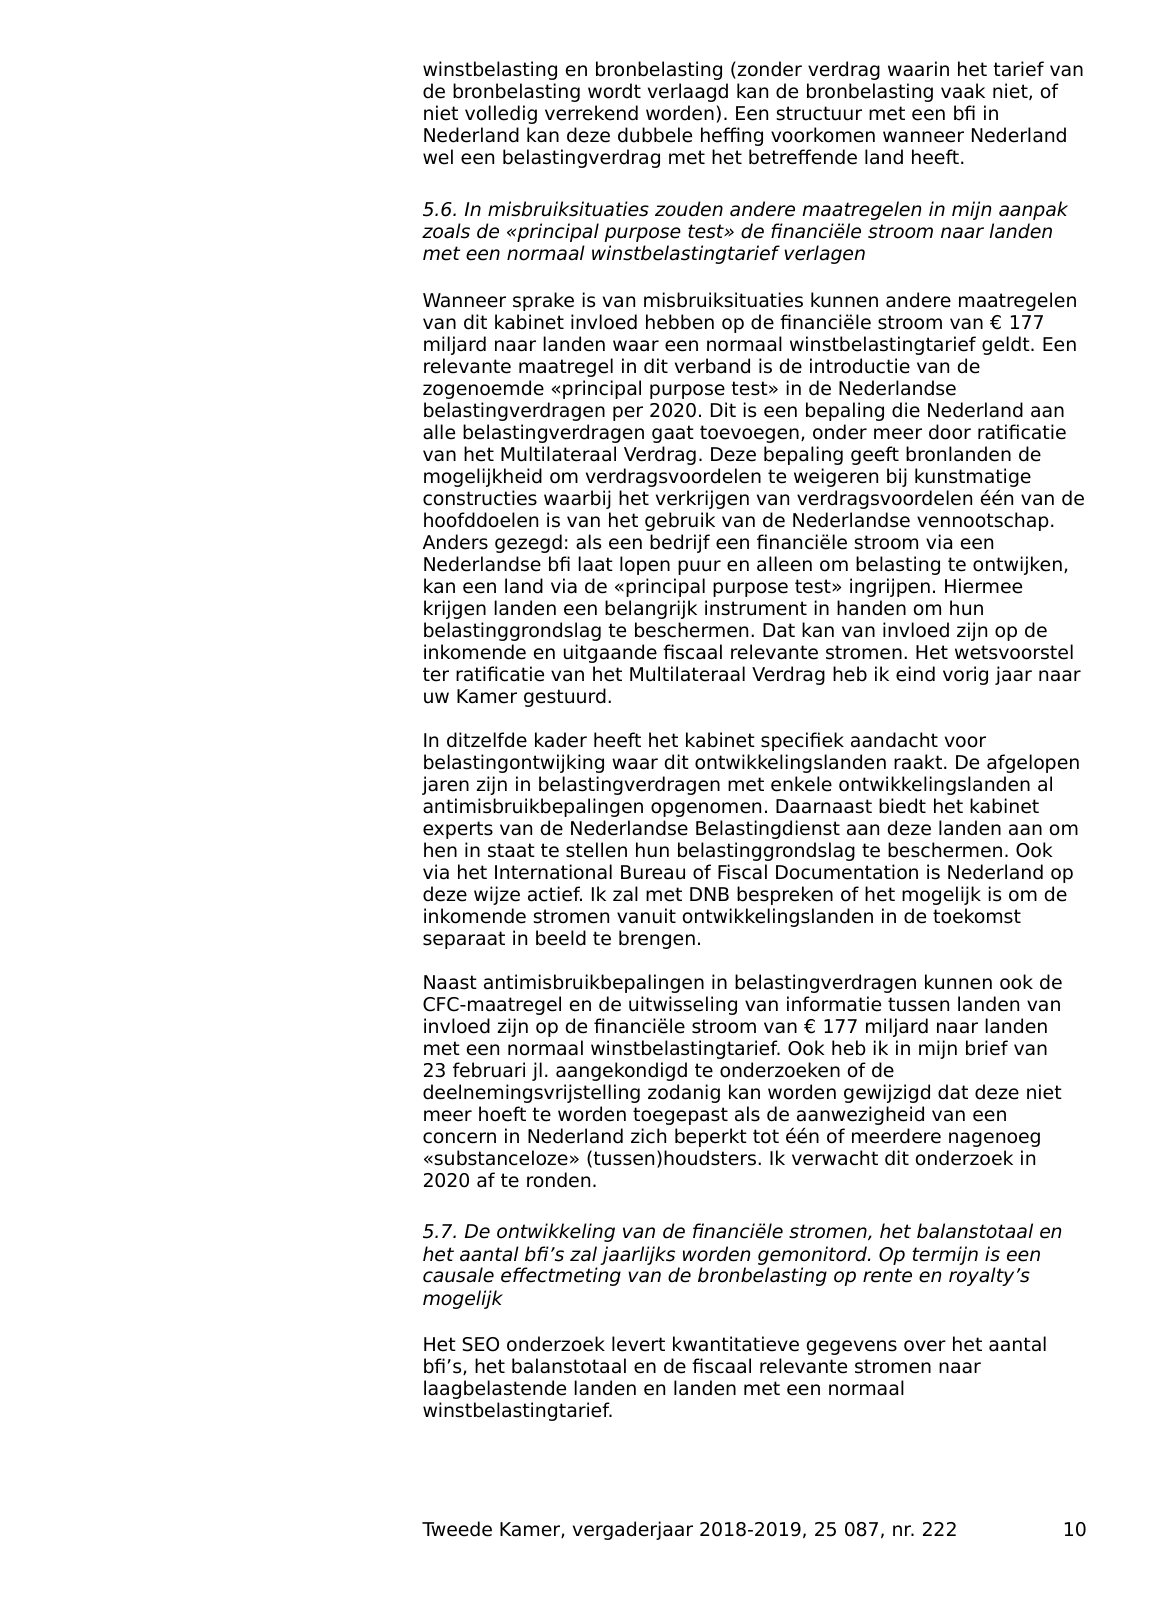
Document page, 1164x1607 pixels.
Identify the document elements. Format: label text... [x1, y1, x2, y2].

text In ditzelfde kader heeft het kabinet specifiek aandacht voor belastingontwijking waar dit ontwikkelingslanden raakt. De afgelopen jaren zijn in belastingverdragen met enkele ontwikkelingslanden al antimisbruikbepalingen opgenomen. Daarnaast biedt het kabinet experts van de Nederlandse Belastingdienst aan deze landen aan om hen in staat te stellen hun belastinggrondslag te beschermen. Ook via het International Bureau of Fiscal Documentation is Nederland op deze wijze actief. Ik zal met DNB bespreken of het mogelijk is om de inkomende stromen vanuit ontwikkelingslanden in de toekomst separaat in beeld te brengen. [422, 730, 1087, 949]
subtitle 5.7. De ontwikkeling van de financiële stromen, het balanstotaal en het aantal bfi’s zal jaarlijks worden gemonitord. Op termijn is een causale effectmeting van de bronbelasting op rente en royalty’s mogelijk [422, 1221, 1087, 1309]
subtitle 5.6. In misbruiksituaties zouden andere maatregelen in mijn aanpak zoals de «principal purpose test» de financiële stroom naar landen met een normaal winstbelastingtarief verlagen [422, 199, 1087, 265]
text Het SEO onderzoek levert kwantitatieve gegevens over het aantal bfi’s, het balanstotaal en de fiscaal relevante stromen naar laagbelastende landen en landen met een normaal winstbelastingtarief. [422, 1334, 1087, 1422]
text winstbelasting en bronbelasting (zonder verdrag waarin het tarief van de bronbelasting wordt verlaagd kan de bronbelasting vaak niet, of niet volledig verrekend worden). Een structuur met een bfi in Nederland kan deze dubbele heffing voorkomen wanneer Nederland wel een belastingverdrag met het betreffende land heeft. [422, 59, 1087, 169]
text Naast antimisbruikbepalingen in belastingverdragen kunnen ook de CFC-maatregel en de uitwisseling van informatie tussen landen van invloed zijn op de financiële stroom van € 177 miljard naar landen met een normaal winstbelastingtarief. Ook heb ik in mijn brief van 23 februari jl. aangekondigd te onderzoeken of de deelnemingsvrijstelling zodanig kan worden gewijzigd dat deze niet meer hoeft te worden toegepast als de aanwezigheid van een concern in Nederland zich beperkt tot één of meerdere nagenoeg «substanceloze» (tussen)houdsters. Ik verwacht dit onderzoek in 2020 af te ronden. [422, 972, 1087, 1191]
text Wanneer sprake is van misbruiksituaties kunnen andere maatregelen van dit kabinet invloed hebben op de financiële stroom van € 177 miljard naar landen waar een normaal winstbelastingtarief geldt. Een relevante maatregel in dit verband is de introductie van de zogenoemde «principal purpose test» in de Nederlandse belastingverdragen per 2020. Dit is een bepaling die Nederland aan alle belastingverdragen gaat toevoegen, onder meer door ratificatie van het Multilateraal Verdrag. Deze bepaling geeft bronlanden de mogelijkheid om verdragsvoordelen te weigeren bij kunstmatige constructies waarbij het verkrijgen van verdragsvoordelen één van de hoofddoelen is van het gebruik van de Nederlandse vennootschap. Anders gezegd: als een bedrijf een financiële stroom via een Nederlandse bfi laat lopen puur en alleen om belasting te ontwijken, kan een land via de «principal purpose test» ingrijpen. Hiermee krijgen landen een belangrijk instrument in handen om hun belastinggrondslag te beschermen. Dat kan van invloed zijn op de inkomende en uitgaande fiscaal relevante stromen. Het wetsvoorstel ter ratificatie van het Multilateraal Verdrag heb ik eind vorig jaar naar uw Kamer gestuurd. [422, 290, 1087, 707]
